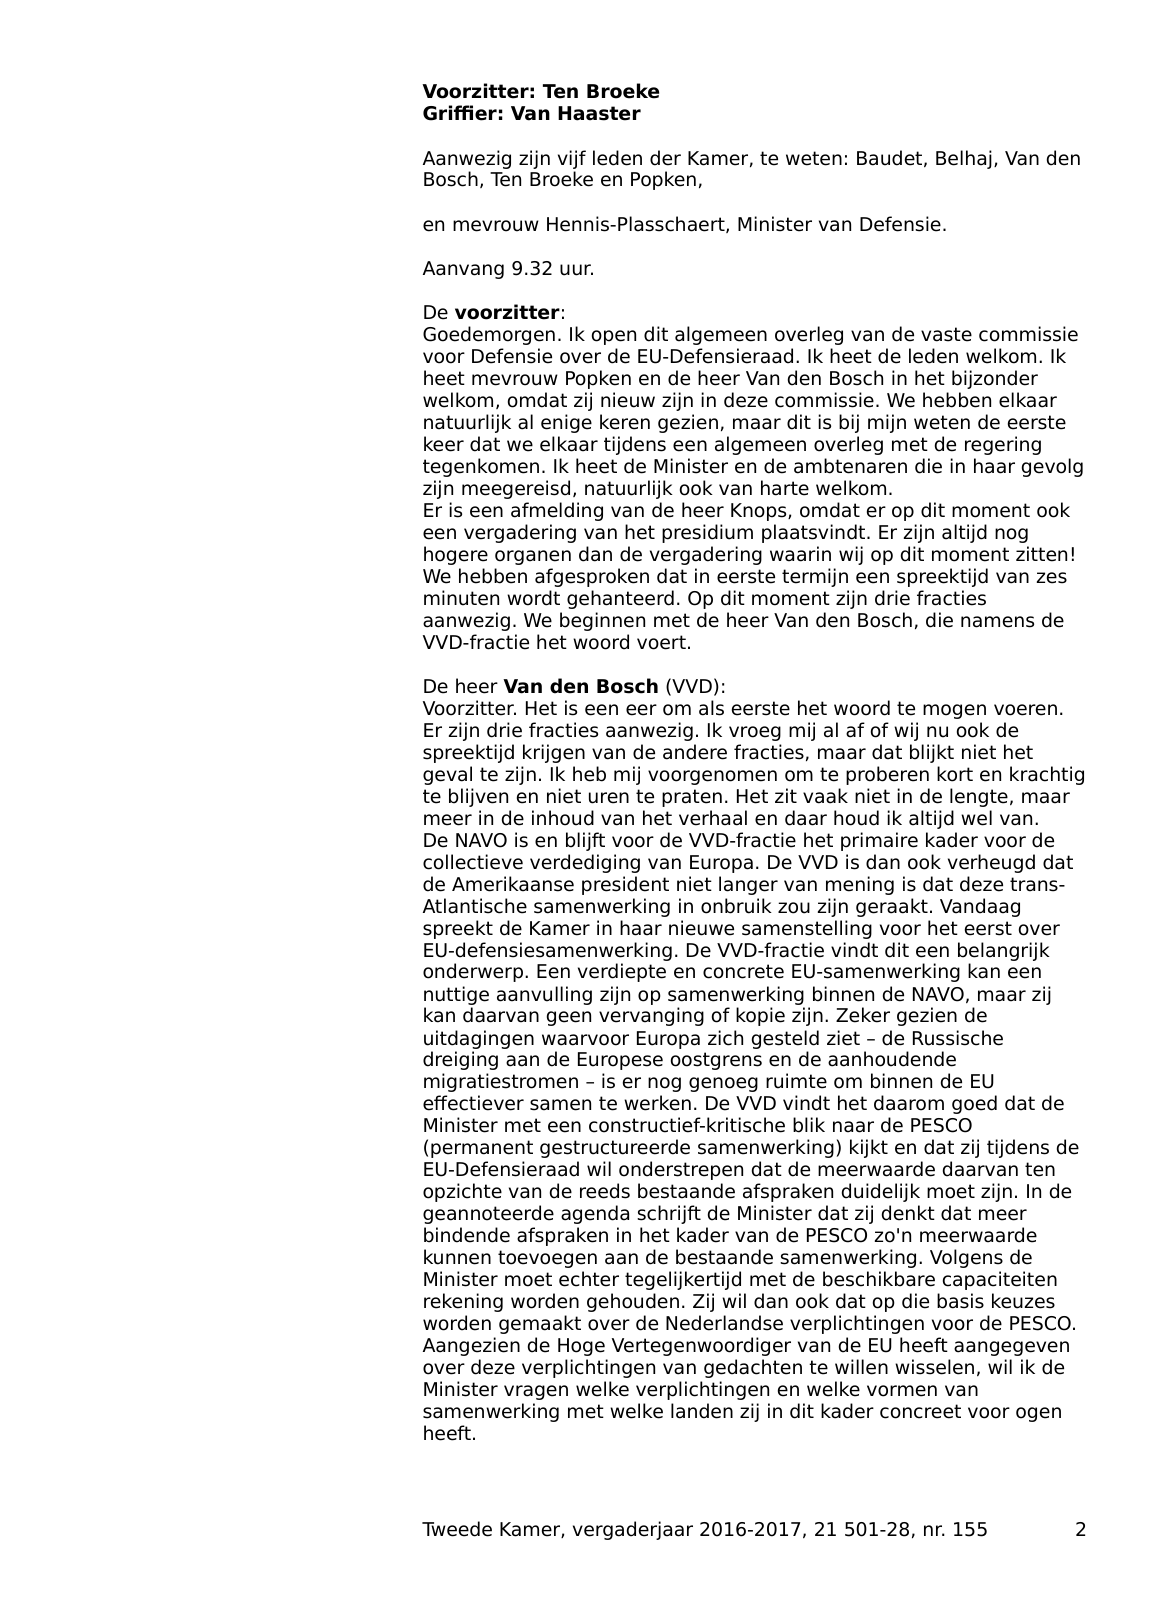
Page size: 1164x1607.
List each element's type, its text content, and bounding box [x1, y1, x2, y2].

text De heer Van den Bosch (VVD): [422, 676, 1087, 698]
text De voorzitter: [422, 302, 1087, 324]
text Voorzitter: Ten Broeke [422, 81, 1087, 103]
text Griffier: Van Haaster [422, 103, 1087, 125]
text De NAVO is en blijft voor de VVD-fractie het primaire kader voor de collectieve verdediging van Europa. De VVD is dan ook verheugd dat de Amerikaanse president niet langer van mening is dat deze trans-Atlantische samenwerking in onbruik zou zijn geraakt. Vandaag spreekt de Kamer in haar nieuwe samenstelling voor het eerst over EU-defensiesamenwerking. De VVD-fractie vindt dit een belangrijk onderwerp. Een verdiepte en concrete EU-samenwerking kan een nuttige aanvulling zijn op samenwerking binnen de NAVO, maar zij kan daarvan geen vervanging of kopie zijn. Zeker gezien de uitdagingen waarvoor Europa zich gesteld ziet – de Russische dreiging aan de Europese oostgrens en de aanhoudende migratiestromen – is er nog genoeg ruimte om binnen de EU effectiever samen te werken. De VVD vindt het daarom goed dat de Minister met een constructief-kritische blik naar de PESCO (permanent gestructureerde samenwerking) kijkt en dat zij tijdens de EU-Defensieraad wil onderstrepen dat de meerwaarde daarvan ten opzichte van de reeds bestaande afspraken duidelijk moet zijn. In de geannoteerde agenda schrijft de Minister dat zij denkt dat meer bindende afspraken in het kader van de PESCO zo'n meerwaarde kunnen toevoegen aan de bestaande samenwerking. Volgens de Minister moet echter tegelijkertijd met de beschikbare capaciteiten rekening worden gehouden. Zij wil dan ook dat op die basis keuzes worden gemaakt over de Nederlandse verplichtingen voor de PESCO. Aangezien de Hoge Vertegenwoordiger van de EU heeft aangegeven over deze verplichtingen van gedachten te willen wisselen, wil ik de Minister vragen welke verplichtingen en welke vormen van samenwerking met welke landen zij in dit kader concreet voor ogen heeft. [422, 829, 1087, 1445]
text Voorzitter. Het is een eer om als eerste het woord te mogen voeren. Er zijn drie fracties aanwezig. Ik vroeg mij al af of wij nu ook de spreektijd krijgen van de andere fracties, maar dat blijkt niet het geval te zijn. Ik heb mij voorgenomen om te proberen kort en krachtig te blijven en niet uren te praten. Het zit vaak niet in de lengte, maar meer in de inhoud van het verhaal en daar houd ik altijd wel van. [422, 698, 1087, 829]
text en mevrouw Hennis-Plasschaert, Minister van Defensie. [422, 213, 1087, 236]
text Aanwezig zijn vijf leden der Kamer, te weten: Baudet, Belhaj, Van den Bosch, Ten Broeke en Popken, [422, 147, 1087, 191]
text Aanvang 9.32 uur. [422, 258, 1087, 280]
text Er is een afmelding van de heer Knops, omdat er op dit moment ook een vergadering van het presidium plaatsvindt. Er zijn altijd nog hogere organen dan de vergadering waarin wij op dit moment zitten! We hebben afgesproken dat in eerste termijn een spreektijd van zes minuten wordt gehanteerd. Op dit moment zijn drie fracties aanwezig. We beginnen met de heer Van den Bosch, die namens de VVD-fractie het woord voert. [422, 500, 1087, 653]
text Goedemorgen. Ik open dit algemeen overleg van de vaste commissie voor Defensie over de EU-Defensieraad. Ik heet de leden welkom. Ik heet mevrouw Popken en de heer Van den Bosch in het bijzonder welkom, omdat zij nieuw zijn in deze commissie. We hebben elkaar natuurlijk al enige keren gezien, maar dit is bij mijn weten de eerste keer dat we elkaar tijdens een algemeen overleg met de regering tegenkomen. Ik heet de Minister en de ambtenaren die in haar gevolg zijn meegereisd, natuurlijk ook van harte welkom. [422, 324, 1087, 500]
